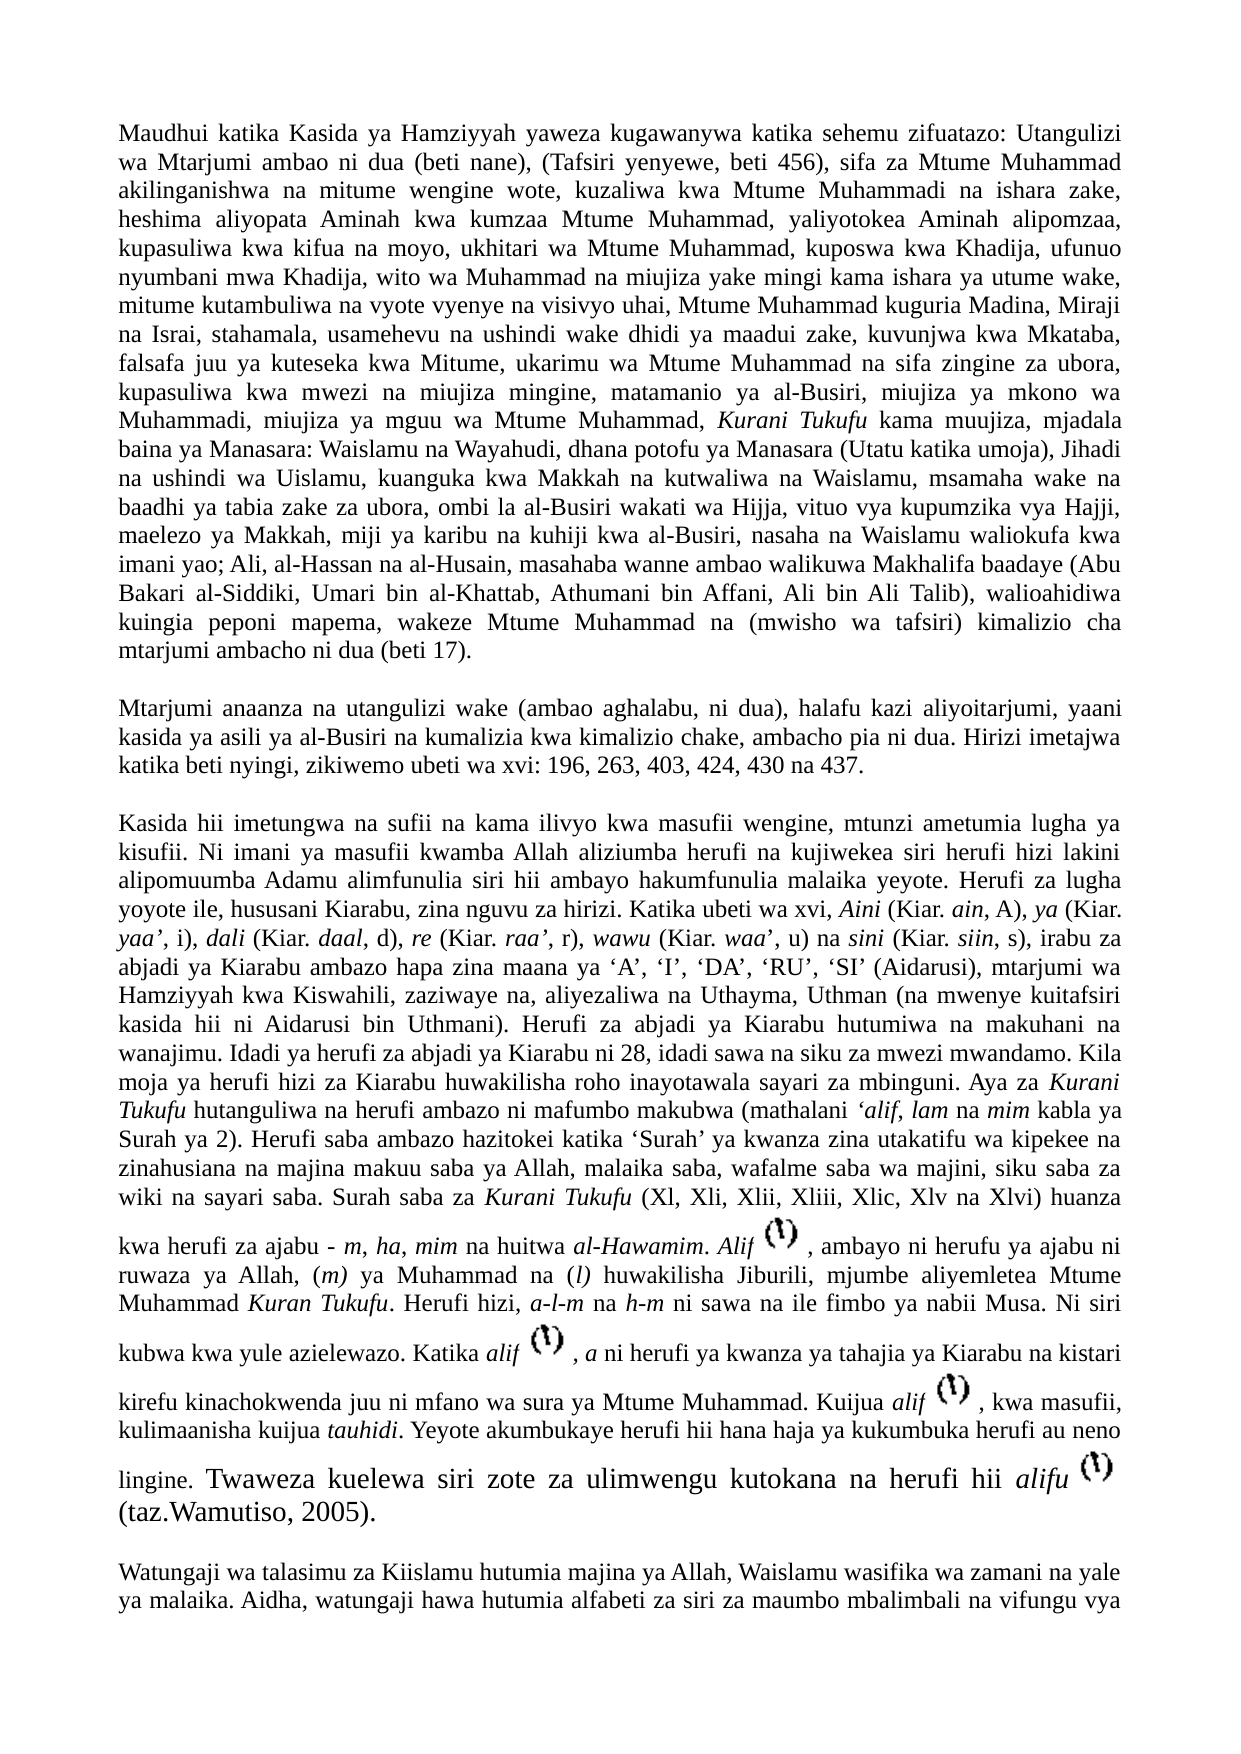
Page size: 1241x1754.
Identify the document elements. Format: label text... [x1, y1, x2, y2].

text Watungaji wa talasimu za Kiislamu hutumia majina ya Allah, Waislamu wasifika wa zamani na yale ya malaika. Aidha, watungaji hawa hutumia alfabeti za siri za maumbo mbalimbali na vifungu vya [118, 1557, 1122, 1614]
subtitle Maudhui katika Kasida ya Hamziyyah yaweza kugawanywa katika sehemu zifuatazo: Utangulizi wa Mtarjumi ambao ni dua (beti nane), (Tafsiri yenyewe, beti 456), sifa za Mtume Muhammad akilinganishwa na mitume wengine wote, kuzaliwa kwa Mtume Muhammadi na ishara zake, heshima aliyopata Aminah kwa kumzaa Mtume Muhammad, yaliyotokea Aminah alipomzaa, kupasuliwa kwa kifua na moyo, ukhitari wa Mtume Muhammad, kuposwa kwa Khadija, ufunuo nyumbani mwa Khadija, wito wa Muhammad na miujiza yake mingi kama ishara ya utume wake, mitume kutambuliwa na vyote vyenye na visivyo uhai, Mtume Muhammad kuguria Madina, Miraji na Israi, stahamala, usamehevu na ushindi wake dhidi ya maadui zake, kuvunjwa kwa Mkataba, falsafa juu ya kuteseka kwa Mitume, ukarimu wa Mtume Muhammad na sifa zingine za ubora, kupasuliwa kwa mwezi na miujiza mingine, matamanio ya al-Busiri, miujiza ya mkono wa Muhammadi, miujiza ya mguu wa Mtume Muhammad, Kurani Tukufu kama muujiza, mjadala baina ya Manasara: Waislamu na Wayahudi, dhana potofu ya Manasara (Utatu katika umoja), Jihadi na ushindi wa Uislamu, kuanguka kwa Makkah na kutwaliwa na Waislamu, msamaha wake na baadhi ya tabia zake za ubora, ombi la al-Busiri wakati wa Hijja, vituo vya kupumzika vya Hajji, maelezo ya Makkah, miji ya karibu na kuhiji kwa al-Busiri, nasaha na Waislamu waliokufa kwa imani yao; Ali, al-Hassan na al-Husain, masahaba wanne ambao walikuwa Makhalifa baadaye (Abu Bakari al-Siddiki, Umari bin al-Khattab, Athumani bin Affani, Ali bin Ali Talib), walioahidiwa kuingia peponi mapema, wakeze Mtume Muhammad na (mwisho wa tafsiri) kimalizio cha mtarjumi ambacho ni dua (beti 17). [118, 118, 1122, 664]
picture [519, 1317, 573, 1361]
subtitle Kasida hii imetungwa na sufii na kama ilivyo kwa masufii wengine, mtunzi ametumia lugha ya kisufii. Ni imani ya masufii kwamba Allah aliziumba herufi na kujiwekea siri herufi hizi lakini alipomuumba Adamu alimfunulia siri hii ambayo hakumfunulia malaika yeyote. Herufi za lugha yoyote ile, hususani Kiarabu, zina nguvu za hirizi. Katika ubeti wa xvi, Aini (Kiar. ain, A), ya (Kiar. yaa’, i), dali (Kiar. daal, d), re (Kiar. raa’, r), wawu (Kiar. waa’, u) na sini (Kiar. siin, s), irabu za abjadi ya Kiarabu ambazo hapa zina maana ya ‘A’, ‘I’, ‘DA’, ‘RU’, ‘SI’ (Aidarusi), mtarjumi wa Hamziyyah kwa Kiswahili, zaziwaye na, aliyezaliwa na Uthayma, Uthman (na mwenye kuitafsiri kasida hii ni Aidarusi bin Uthmani). Herufi za abjadi ya Kiarabu hutumiwa na makuhani na wanajimu. Idadi ya herufi za abjadi ya Kiarabu ni 28, idadi sawa na siku za mwezi mwandamo. Kila moja ya herufi hizi za Kiarabu huwakilisha roho inayotawala sayari za mbinguni. Aya za Kurani Tukufu hutanguliwa na herufi ambazo ni mafumbo makubwa (mathalani ‘alif, lam na mim kabla ya Surah ya 2). Herufi saba ambazo hazitokei katika ‘Surah’ ya kwanza zina utakatifu wa kipekee na zinahusiana na majina makuu saba ya Allah, malaika saba, wafalme saba wa majini, siku saba za wiki na sayari saba. Surah saba za Kurani Tukufu (Xl, Xli, Xlii, Xliii, Xlic, Xlv na Xlvi) huanza kwa herufi za ajabu - m, ha, mim na huitwa al-Hawamim. Alif, ambayo ni herufu ya ajabu ni ruwaza ya Allah, (m) ya Muhammad na (l) huwakilisha Jiburili, mjumbe aliyemletea Mtume Muhammad Kuran Tukufu. Herufi hizi, a-l-m na h-m ni sawa na ile fimbo ya nabii Musa. Ni siri kubwa kwa yule azielewazo. Katika alif, a ni herufi ya kwanza ya tahajia ya Kiarabu na kistari kirefu kinachokwenda juu ni mfano wa sura ya Mtume Muhammad. Kuijua alif, kwa masufii, kulimaanisha kuijua tauhidi. Yeyote akumbukaye herufi hii hana haja ya kukumbuka herufi au neno lingine. Twaweza kuelewa siri zote za ulimwengu kutokana na herufi hii alifu (taz.Wamutiso, 2005). [118, 808, 1122, 1528]
picture [925, 1366, 979, 1411]
picture [753, 1210, 807, 1255]
picture [1069, 1444, 1122, 1488]
subtitle Mtarjumi anaanza na utangulizi wake (ambao aghalabu, ni dua), halafu kazi aliyoitarjumi, yaani kasida ya asili ya al-Busiri na kumalizia kwa kimalizio chake, ambacho pia ni dua. Hirizi imetajwa katika beti nyingi, zikiwemo ubeti wa xvi: 196, 263, 403, 424, 430 na 437. [118, 693, 1122, 779]
